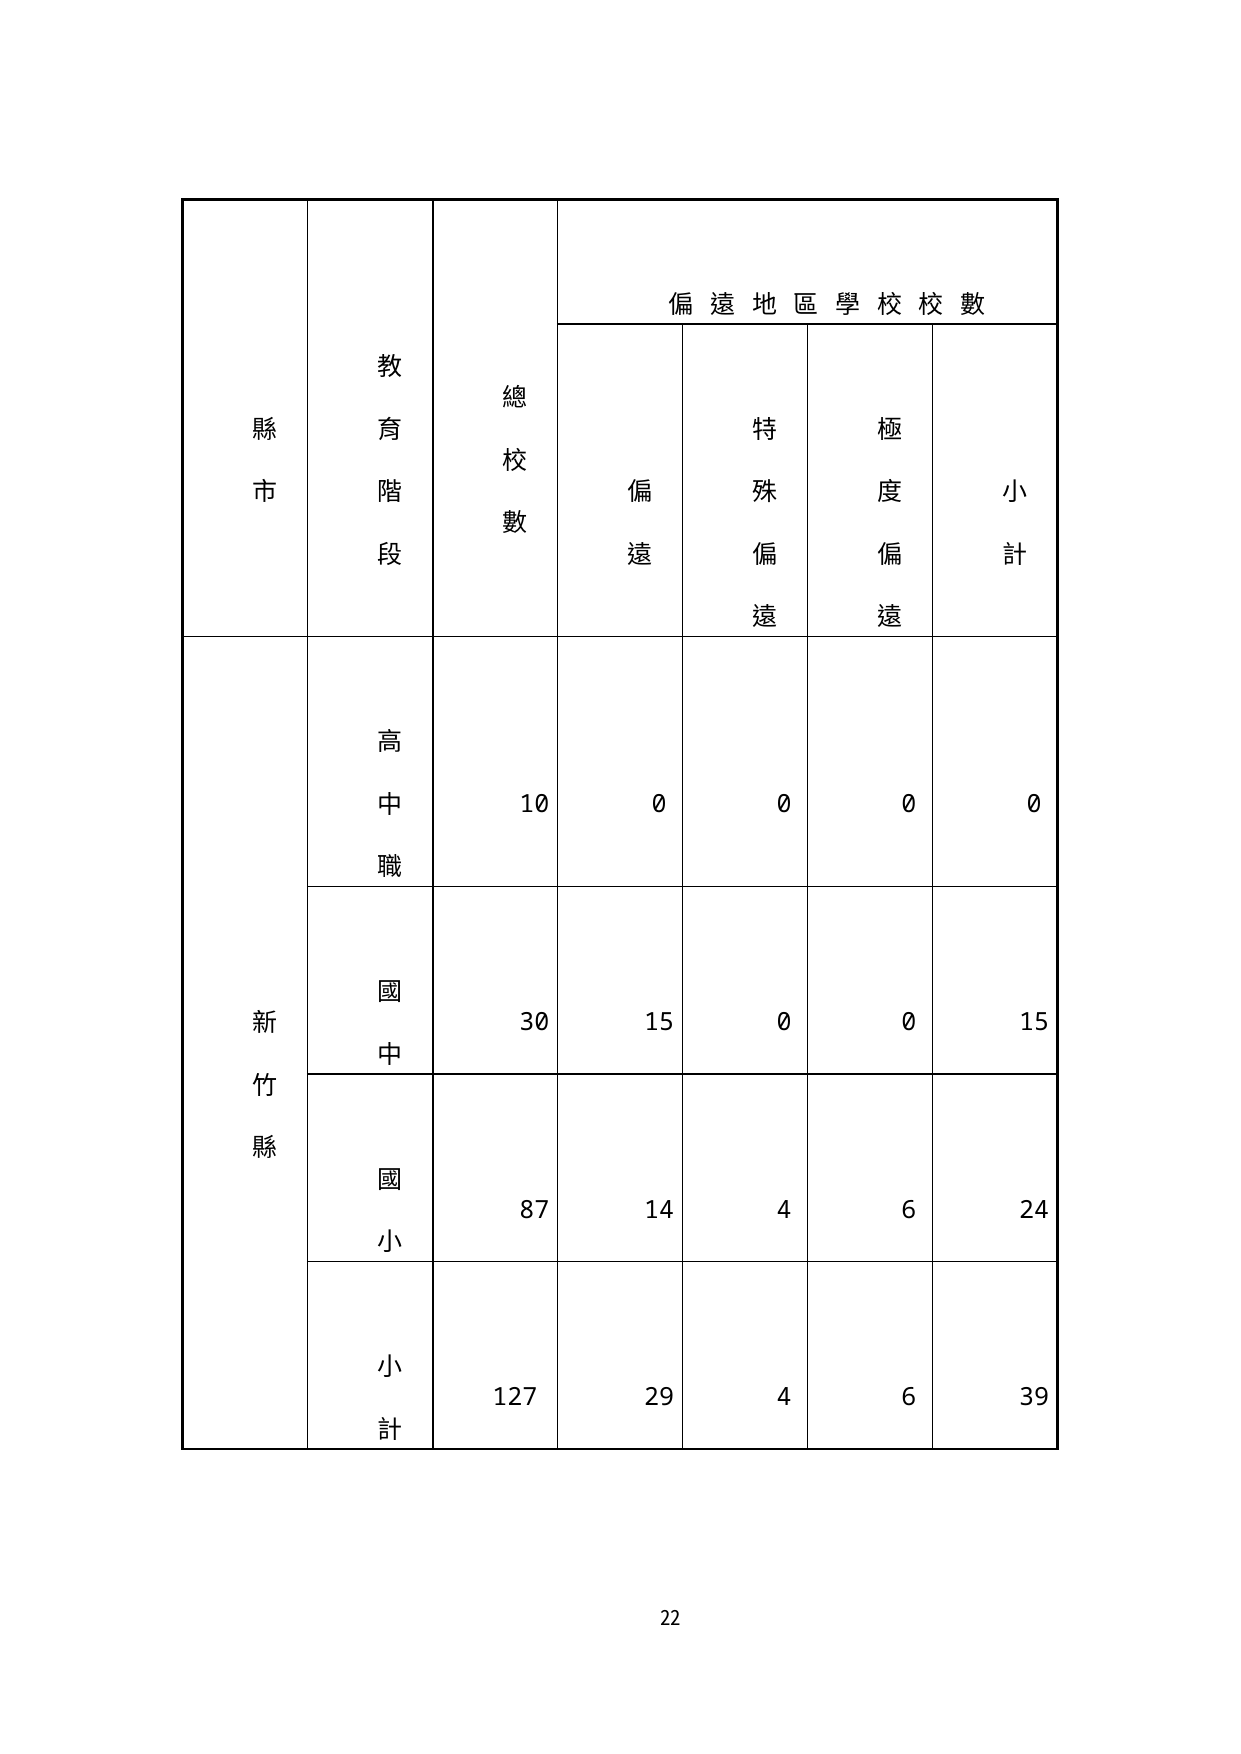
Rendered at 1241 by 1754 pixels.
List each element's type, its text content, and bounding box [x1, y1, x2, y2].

table_cell 0 [558, 637, 682, 886]
table_cell 特殊偏遠 [683, 325, 807, 636]
table_cell 87 [434, 1075, 557, 1261]
table_cell 24 [933, 1075, 1056, 1261]
table_header 總校數 [434, 201, 557, 636]
table_cell 4 [683, 1075, 807, 1261]
table_header 教育階段 [308, 201, 432, 636]
table_cell 國小 [308, 1075, 432, 1261]
table_cell 0 [683, 637, 807, 886]
table_cell 15 [558, 887, 682, 1073]
table_header 偏遠地區學校校數 [558, 201, 1056, 323]
table_cell 6 [808, 1075, 932, 1261]
table_cell 14 [558, 1075, 682, 1261]
table_cell 15 [933, 887, 1056, 1073]
table_cell 6 [808, 1262, 932, 1448]
table_header 縣市 [184, 201, 307, 636]
table_cell 0 [683, 887, 807, 1073]
table_cell 國中 [308, 887, 432, 1073]
table_cell 高中職 [308, 637, 432, 886]
table_cell 偏遠 [558, 325, 682, 636]
table_cell 30 [434, 887, 557, 1073]
table_cell 4 [683, 1262, 807, 1448]
table_cell 0 [808, 887, 932, 1073]
table_cell 新竹縣 [184, 637, 307, 1448]
table_cell 39 [933, 1262, 1056, 1448]
table_cell 10 [434, 637, 557, 886]
table_cell 29 [558, 1262, 682, 1448]
table_cell 127 [434, 1262, 557, 1448]
table_cell 0 [808, 637, 932, 886]
table_cell 極度偏遠 [808, 325, 932, 636]
table_cell 小計 [933, 325, 1056, 636]
table_cell 0 [933, 637, 1056, 886]
table_cell 小計 [308, 1262, 432, 1448]
